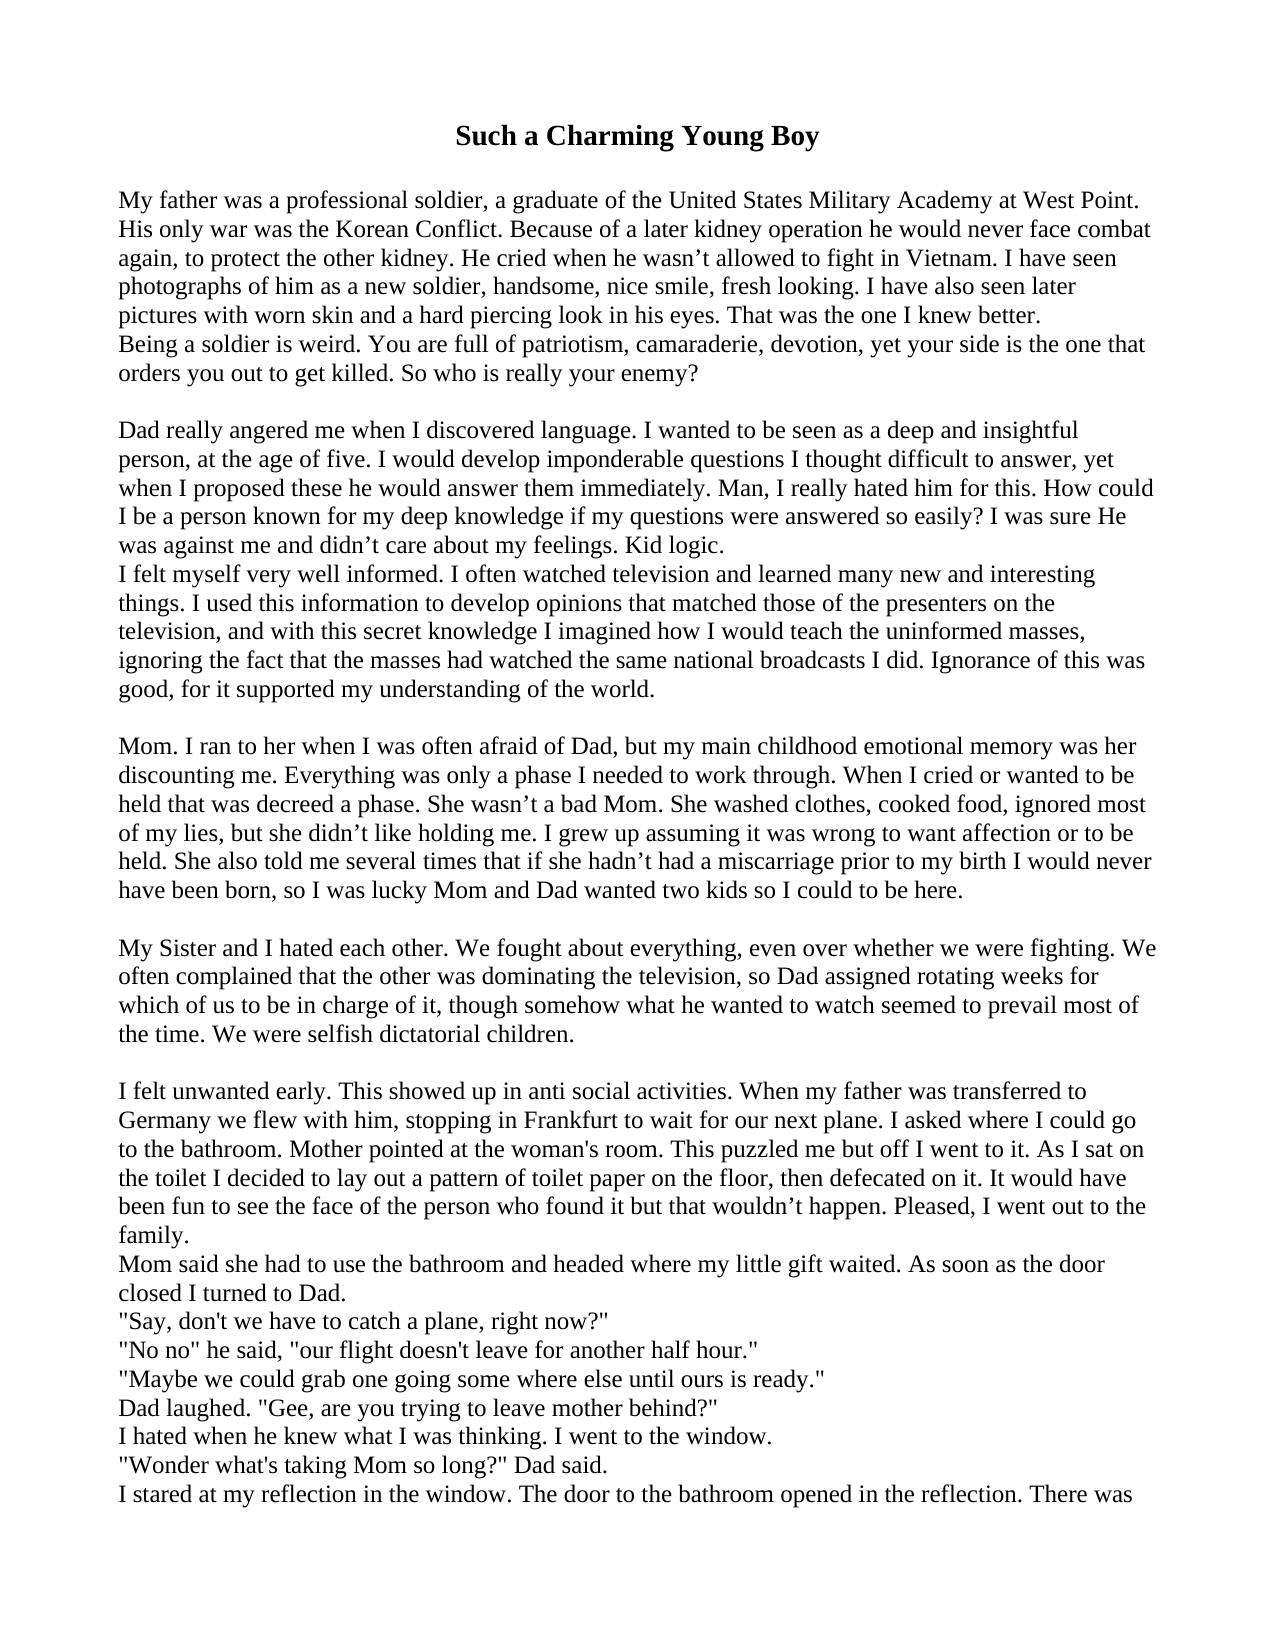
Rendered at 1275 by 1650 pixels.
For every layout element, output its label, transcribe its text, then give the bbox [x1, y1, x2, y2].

text Mom. I ran to her when I was often afraid of Dad, but my main childhood emotional memory was her discounting me. Everything was only a phase I needed to work through. When I cried or wanted to be held that was decreed a phase. She wasn’t a bad Mom. She washed clothes, cooked food, ignored most of my lies, but she didn’t like holding me. I grew up assuming it was wrong to want affection or to be held. She also told me several times that if she hadn’t had a miscarriage prior to my birth I would never have been born, so I was lucky Mom and Dad wanted two kids so I could to be here. [118, 731, 1157, 904]
text My father was a professional soldier, a graduate of the United States Military Academy at West Point. His only war was the Korean Conflict. Because of a later kidney operation he would never face combat again, to protect the other kidney. He cried when he wasn’t allowed to fight in Vietnam. I have seen photographs of him as a new soldier, handsome, nice smile, fresh looking. I have also seen later pictures with worn skin and a hard piercing look in his eyes. That was the one I knew better. [118, 185, 1157, 329]
text "Wonder what's taking Mom so long?" Dad said. [118, 1450, 1157, 1479]
text Dad really angered me when I discovered language. I wanted to be seen as a deep and insightful person, at the age of five. I would develop imponderable questions I thought difficult to answer, yet when I proposed these he would answer them immediately. Man, I really hated him for this. How could I be a person known for my deep knowledge if my questions were answered so easily? I was sure He was against me and didn’t care about my feelings. Kid logic. [118, 415, 1157, 559]
text "Maybe we could grab one going some where else until ours is ready." [118, 1364, 1157, 1393]
text I hated when he knew what I was thinking. I went to the window. [118, 1421, 1157, 1450]
text My Sister and I hated each other. We fought about everything, even over whether we were fighting. We often complained that the other was dominating the television, so Dad assigned rotating weeks for which of us to be in charge of it, though somehow what he wanted to watch seemed to prevail most of the time. We were selfish dictatorial children. [118, 933, 1157, 1048]
text Mom said she had to use the bathroom and headed where my little gift waited. As soon as the door closed I turned to Dad. [118, 1249, 1157, 1306]
text Being a soldier is weird. You are full of patriotism, camaraderie, devotion, yet your side is the one that orders you out to get killed. So who is really your enemy? [118, 329, 1157, 386]
text I felt myself very well informed. I often watched television and learned many new and interesting things. I used this information to develop opinions that matched those of the presenters on the television, and with this secret knowledge I imagined how I would teach the uninformed masses, ignoring the fact that the masses had watched the same national broadcasts I did. Ignorance of this was good, for it supported my understanding of the world. [118, 559, 1157, 703]
text Dad laughed. "Gee, are you trying to leave mother behind?" [118, 1393, 1157, 1421]
text "Say, don't we have to catch a plane, right now?" [118, 1306, 1157, 1335]
text Such a Charming Young Boy [118, 118, 1157, 152]
text I felt unwanted early. This showed up in anti social activities. When my father was transferred to Germany we flew with him, stopping in Frankfurt to wait for our next plane. I asked where I could go to the bathroom. Mother pointed at the woman's room. This puzzled me but off I went to it. As I sat on the toilet I decided to lay out a pattern of toilet paper on the floor, then defecated on it. It would have been fun to see the face of the person who found it but that wouldn’t happen. Pleased, I went out to the family. [118, 1076, 1157, 1249]
text "No no" he said, "our flight doesn't leave for another half hour." [118, 1335, 1157, 1364]
text I stared at my reflection in the window. The door to the bathroom opened in the reflection. There was [118, 1479, 1157, 1508]
